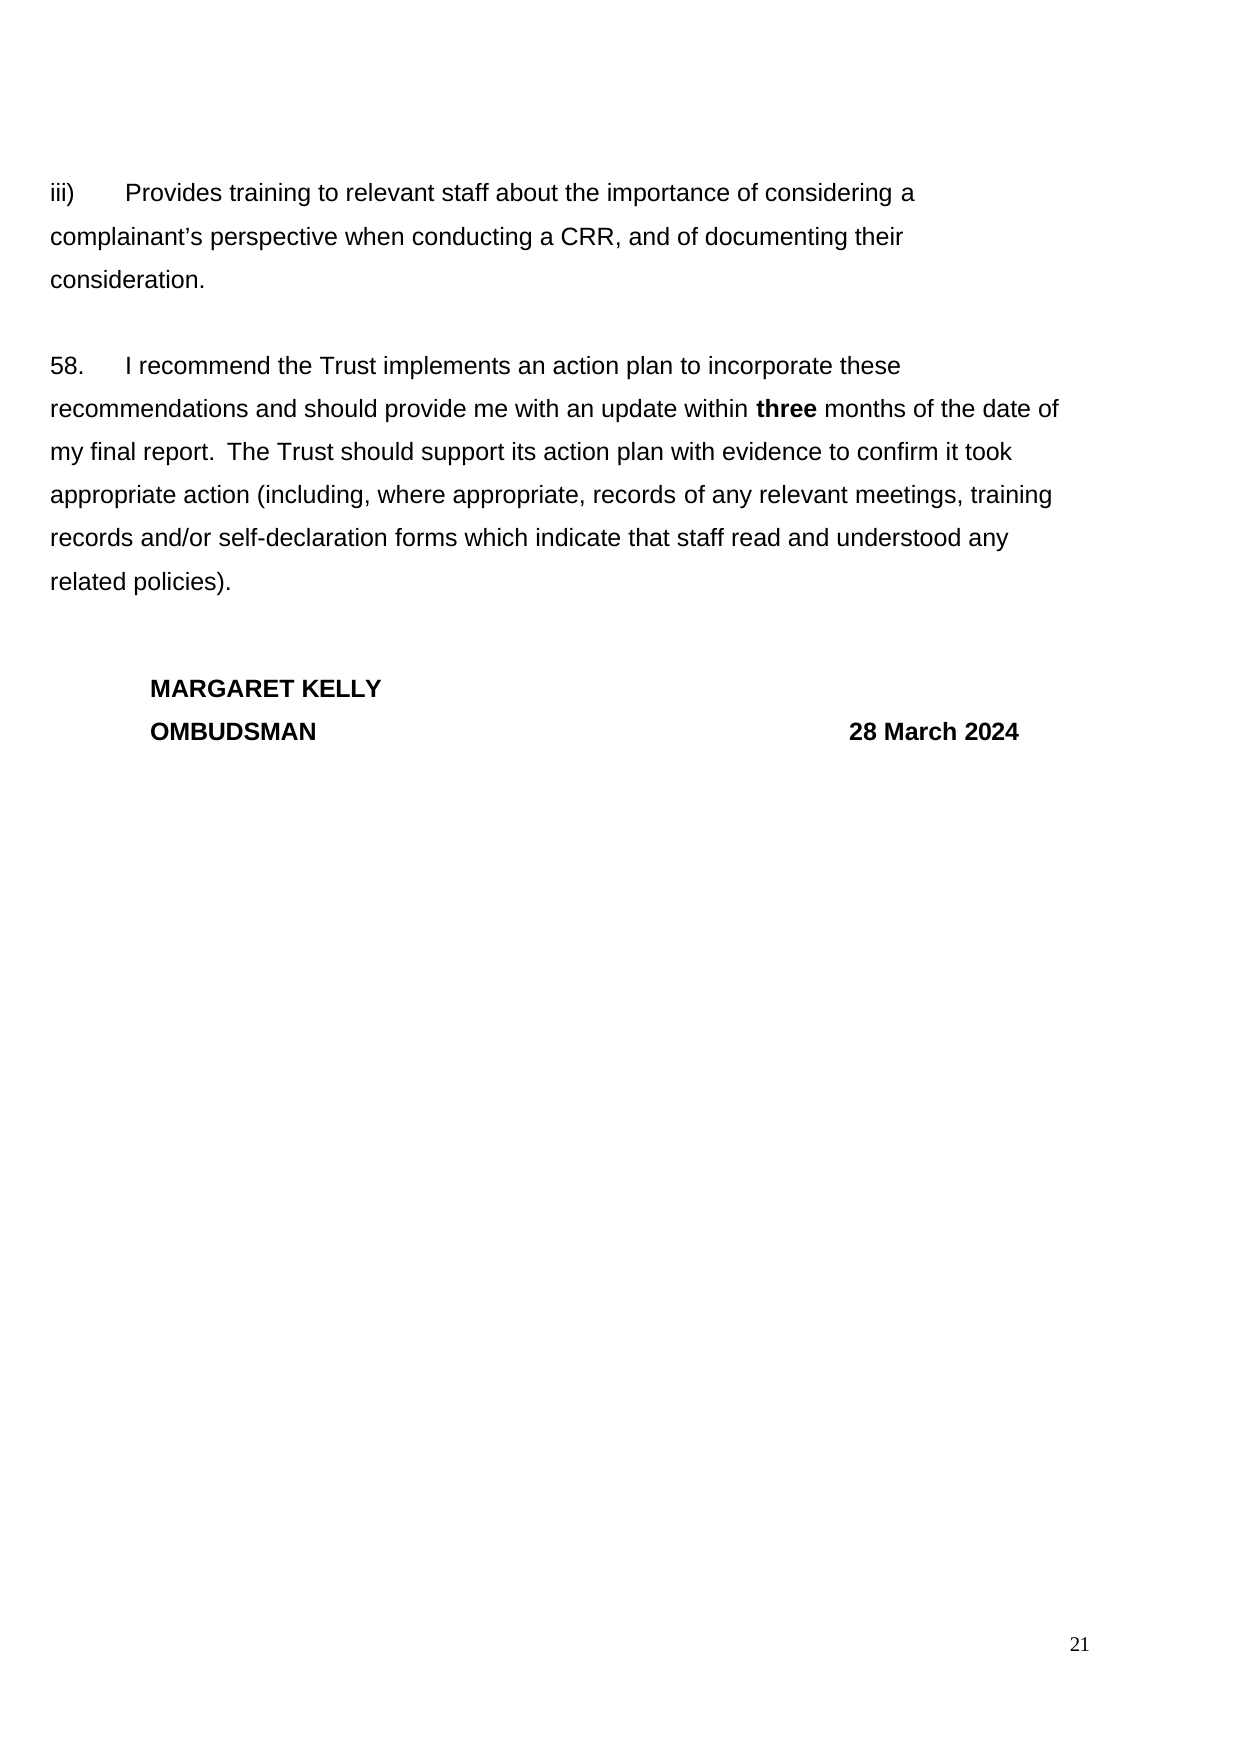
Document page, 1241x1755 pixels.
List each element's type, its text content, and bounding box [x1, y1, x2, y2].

subtitle MARGARET KELLY [150, 674, 1241, 702]
list Provides training to relevant staff about the importance of considering a complainant’s perspective when conducting a CRR, and of documenting their consideration. [50, 178, 1055, 293]
subtitle OMBUDSMAN 28 March 2024 [150, 717, 1241, 746]
list I recommend the Trust implements an action plan to incorporate these recommendations and should provide me with an update within three months of the date of my final report. The Trust should support its action plan with evidence to confirm it took appropriate action (including, where appropriate, records of any relevant meetings, training records and/or self-declaration forms which indicate that staff read and understood any related policies). [50, 351, 1083, 595]
